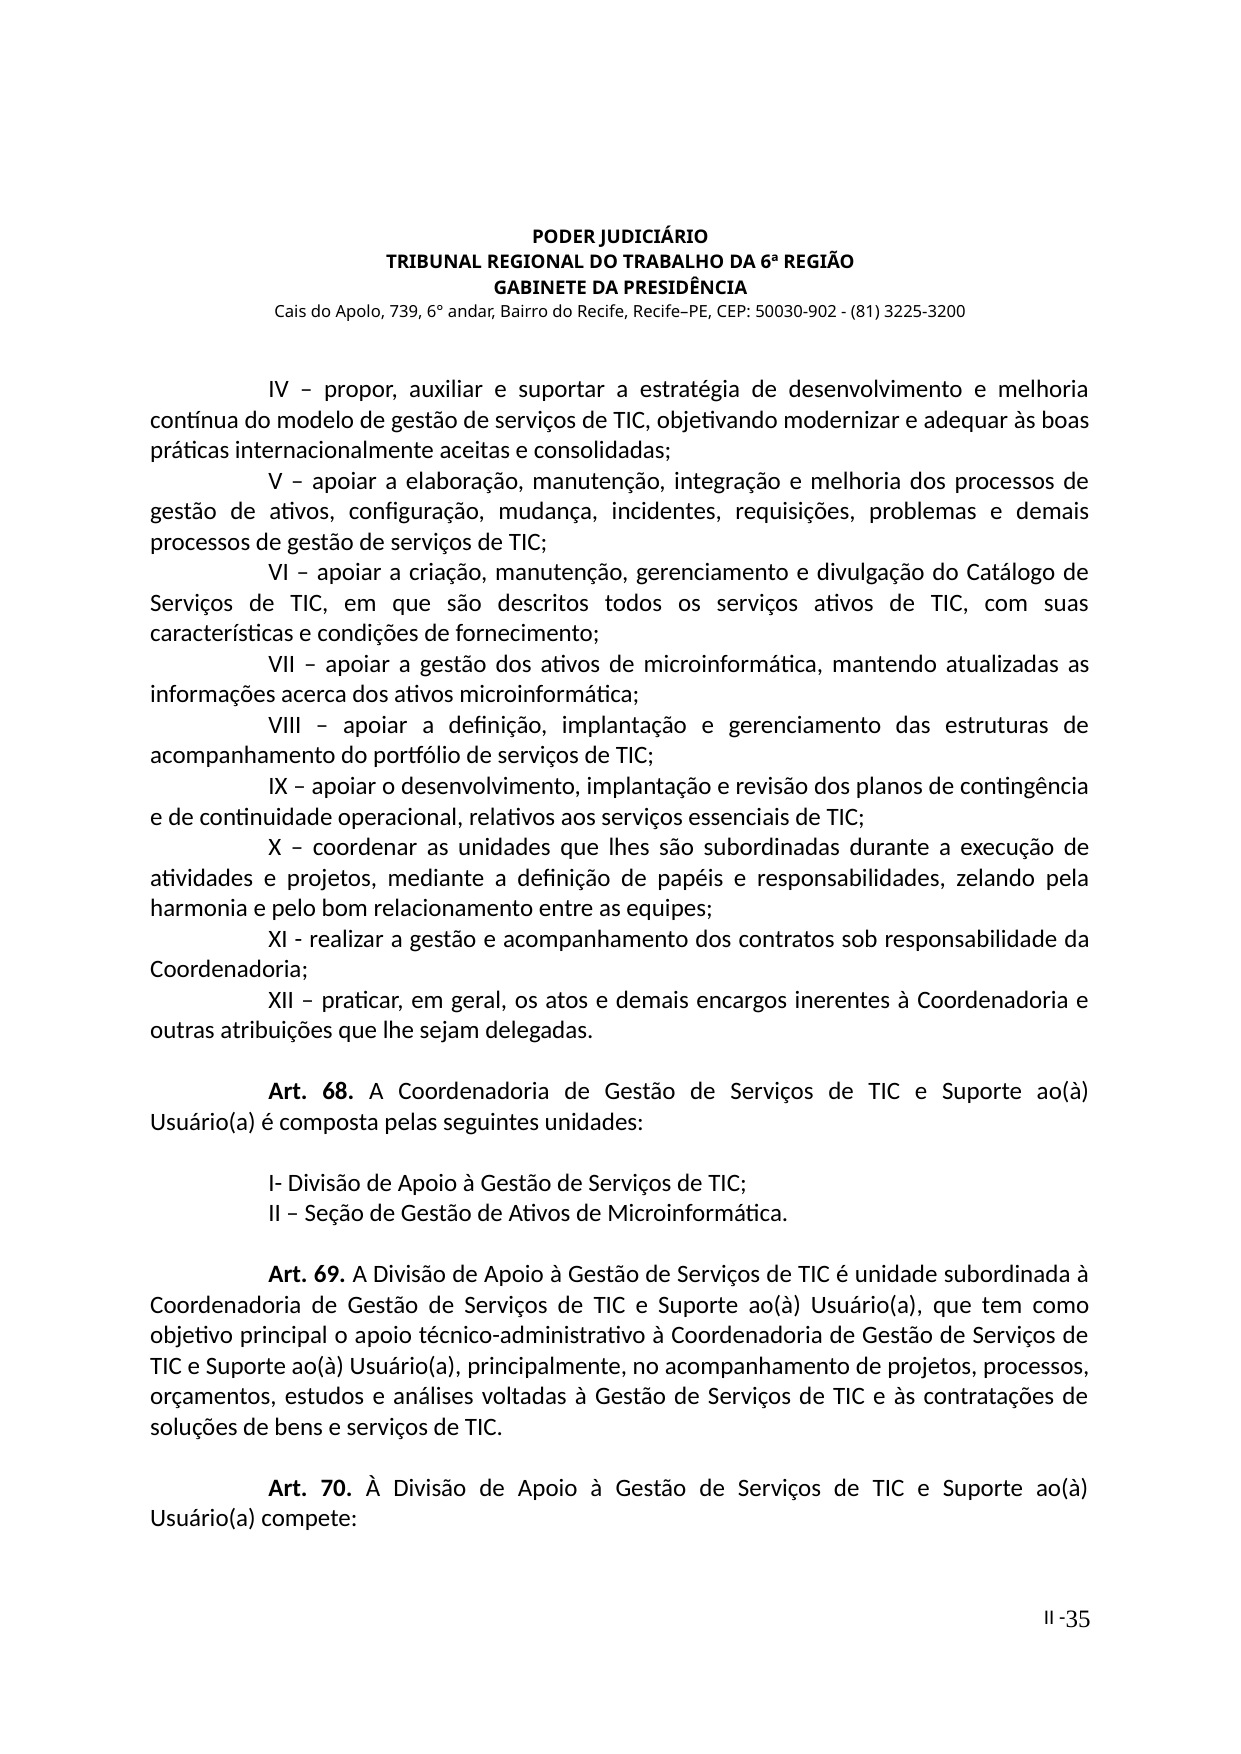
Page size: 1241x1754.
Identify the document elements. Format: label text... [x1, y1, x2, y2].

picture [562, 98, 671, 210]
text Art. 68. A Coordenadoria de Gestão de Serviços de TIC e Suporte ao(à) Usuário(a) é composta pelas seguintes unidades: [150, 1075, 1090, 1136]
text IV – propor, auxiliar e suportar a estratégia de desenvolvimento e melhoria contínua do modelo de gestão de serviços de TIC, objetivando modernizar e adequar às boas práticas internacionalmente aceitas e consolidadas; [150, 373, 1090, 465]
text Art. 70. À Divisão de Apoio à Gestão de Serviços de TIC e Suporte ao(à) Usuário(a) compete: [150, 1472, 1090, 1533]
text XI - realizar a gestão e acompanhamento dos contratos sob responsabilidade da Coordenadoria; [150, 923, 1090, 984]
text Art. 69. A Divisão de Apoio à Gestão de Serviços de TIC é unidade subordinada à Coordenadoria de Gestão de Serviços de TIC e Suporte ao(à) Usuário(a), que tem como objetivo principal o apoio técnico-administrativo à Coordenadoria de Gestão de Serviços de TIC e Suporte ao(à) Usuário(a), principalmente, no acompanhamento de projetos, processos, orçamentos, estudos e análises voltadas à Gestão de Serviços de TIC e às contratações de soluções de bens e serviços de TIC. [150, 1258, 1090, 1442]
text V – apoiar a elaboração, manutenção, integração e melhoria dos processos de gestão de ativos, configuração, mudança, incidentes, requisições, problemas e demais processos de gestão de serviços de TIC; [150, 465, 1090, 556]
text VI – apoiar a criação, manutenção, gerenciamento e divulgação do Catálogo de Serviços de TIC, em que são descritos todos os serviços ativos de TIC, com suas características e condições de fornecimento; [150, 556, 1090, 648]
picture [827, 98, 1036, 224]
text VII – apoiar a gestão dos ativos de microinformática, mantendo atualizadas as informações acerca dos ativos microinformática; [150, 648, 1090, 709]
text XII – praticar, em geral, os atos e demais encargos inerentes à Coordenadoria e outras atribuições que lhe sejam delegadas. [150, 984, 1090, 1045]
text VIII – apoiar a definição, implantação e gerenciamento das estruturas de acompanhamento do portfólio de serviços de TIC; [150, 709, 1090, 770]
text X – coordenar as unidades que lhes são subordinadas durante a execução de atividades e projetos, mediante a definição de papéis e responsabilidades, zelando pela harmonia e pelo bom relacionamento entre as equipes; [150, 831, 1090, 923]
text IX – apoiar o desenvolvimento, implantação e revisão dos planos de contingência e de continuidade operacional, relativos aos serviços essenciais de TIC; [150, 770, 1090, 831]
text II – Seção de Gestão de Ativos de Microinformática. [150, 1197, 1090, 1228]
text I- Divisão de Apoio à Gestão de Serviços de TIC; [150, 1167, 1090, 1197]
